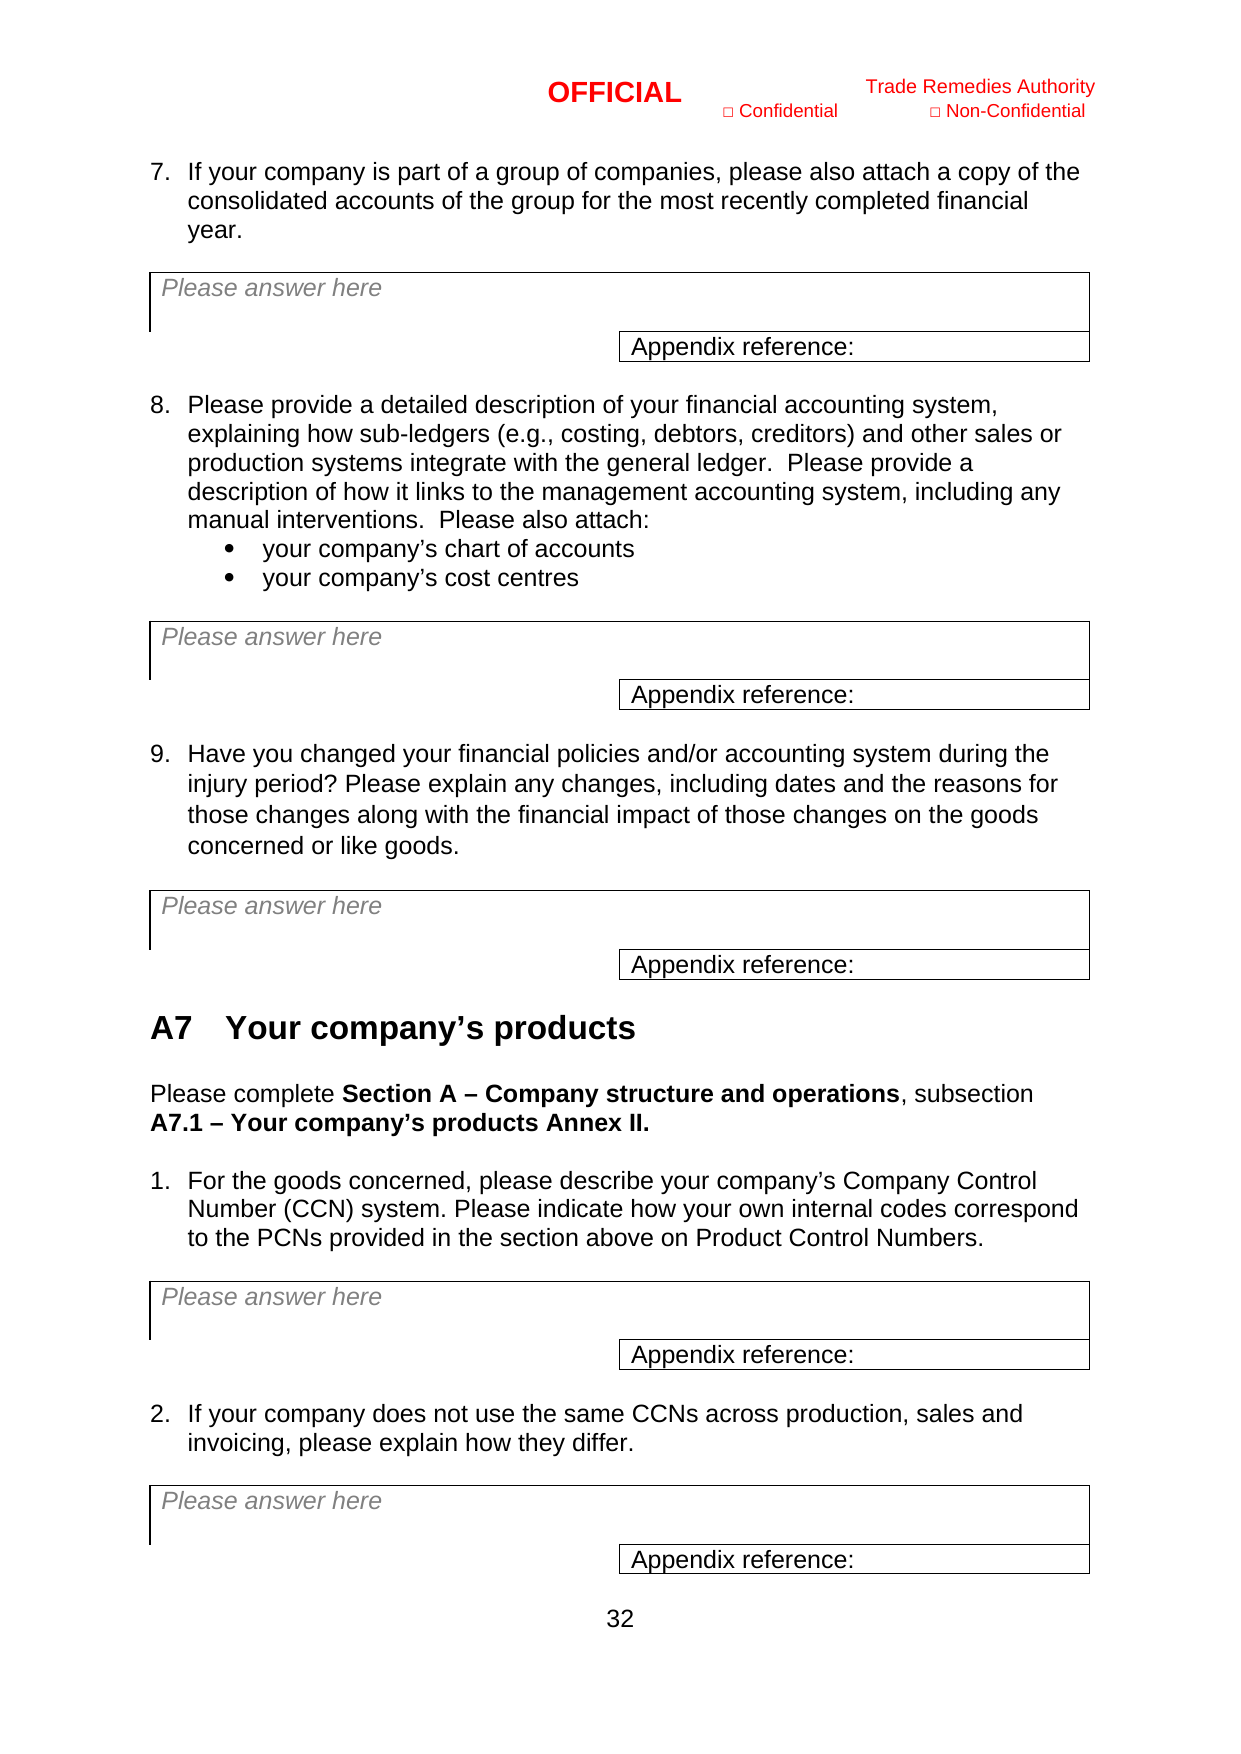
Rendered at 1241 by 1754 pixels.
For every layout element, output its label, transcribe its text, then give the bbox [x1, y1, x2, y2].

list your company’s cost centres [225, 563, 1090, 592]
table_cell Appendix reference: [620, 950, 1089, 979]
list If your company does not use the same CCNs across production, sales and invoicing, please explain how they differ. [150, 1399, 1090, 1456]
table_cell [150, 1545, 619, 1573]
table_cell [150, 680, 619, 709]
list For the goods concerned, please describe your company’s Company Control Number (CCN) system. Please indicate how your own internal codes correspond to the PCNs provided in the section above on Product Control Numbers. [150, 1166, 1090, 1252]
subtitle A7 Your company’s products [150, 1008, 1090, 1047]
table_header Please answer here [151, 1282, 1089, 1339]
text Please complete Section A – Company structure and operations, subsection A7.1 – Your company’s products Annex II. [150, 1079, 1090, 1137]
table_cell [150, 950, 619, 979]
table_header Please answer here [151, 891, 1089, 949]
table_cell Appendix reference: [620, 1340, 1089, 1369]
list Please provide a detailed description of your financial accounting system, explaining how sub-ledgers (e.g., costing, debtors, creditors) and other sales or production systems integrate with the general ledger. Please provide a description of how it links to the management accounting system, including any manual interventions. Please also attach: [150, 390, 1090, 534]
table_cell Appendix reference: [620, 1545, 1089, 1573]
table_header Please answer here [151, 1486, 1089, 1543]
table_header Please answer here [151, 622, 1089, 679]
table_cell [150, 1340, 619, 1369]
list If your company is part of a group of companies, please also attach a copy of the consolidated accounts of the group for the most recently completed financial year. [150, 157, 1090, 243]
table_cell Appendix reference: [620, 332, 1089, 361]
list Have you changed your financial policies and/or accounting system during the injury period? Please explain any changes, including dates and the reasons for those changes along with the financial impact of those changes on the goods concerned or like goods. [150, 739, 1090, 859]
table_cell Appendix reference: [620, 680, 1089, 709]
table_cell [150, 332, 619, 361]
table_header Please answer here [151, 273, 1089, 331]
list your company’s chart of accounts [225, 534, 1090, 563]
